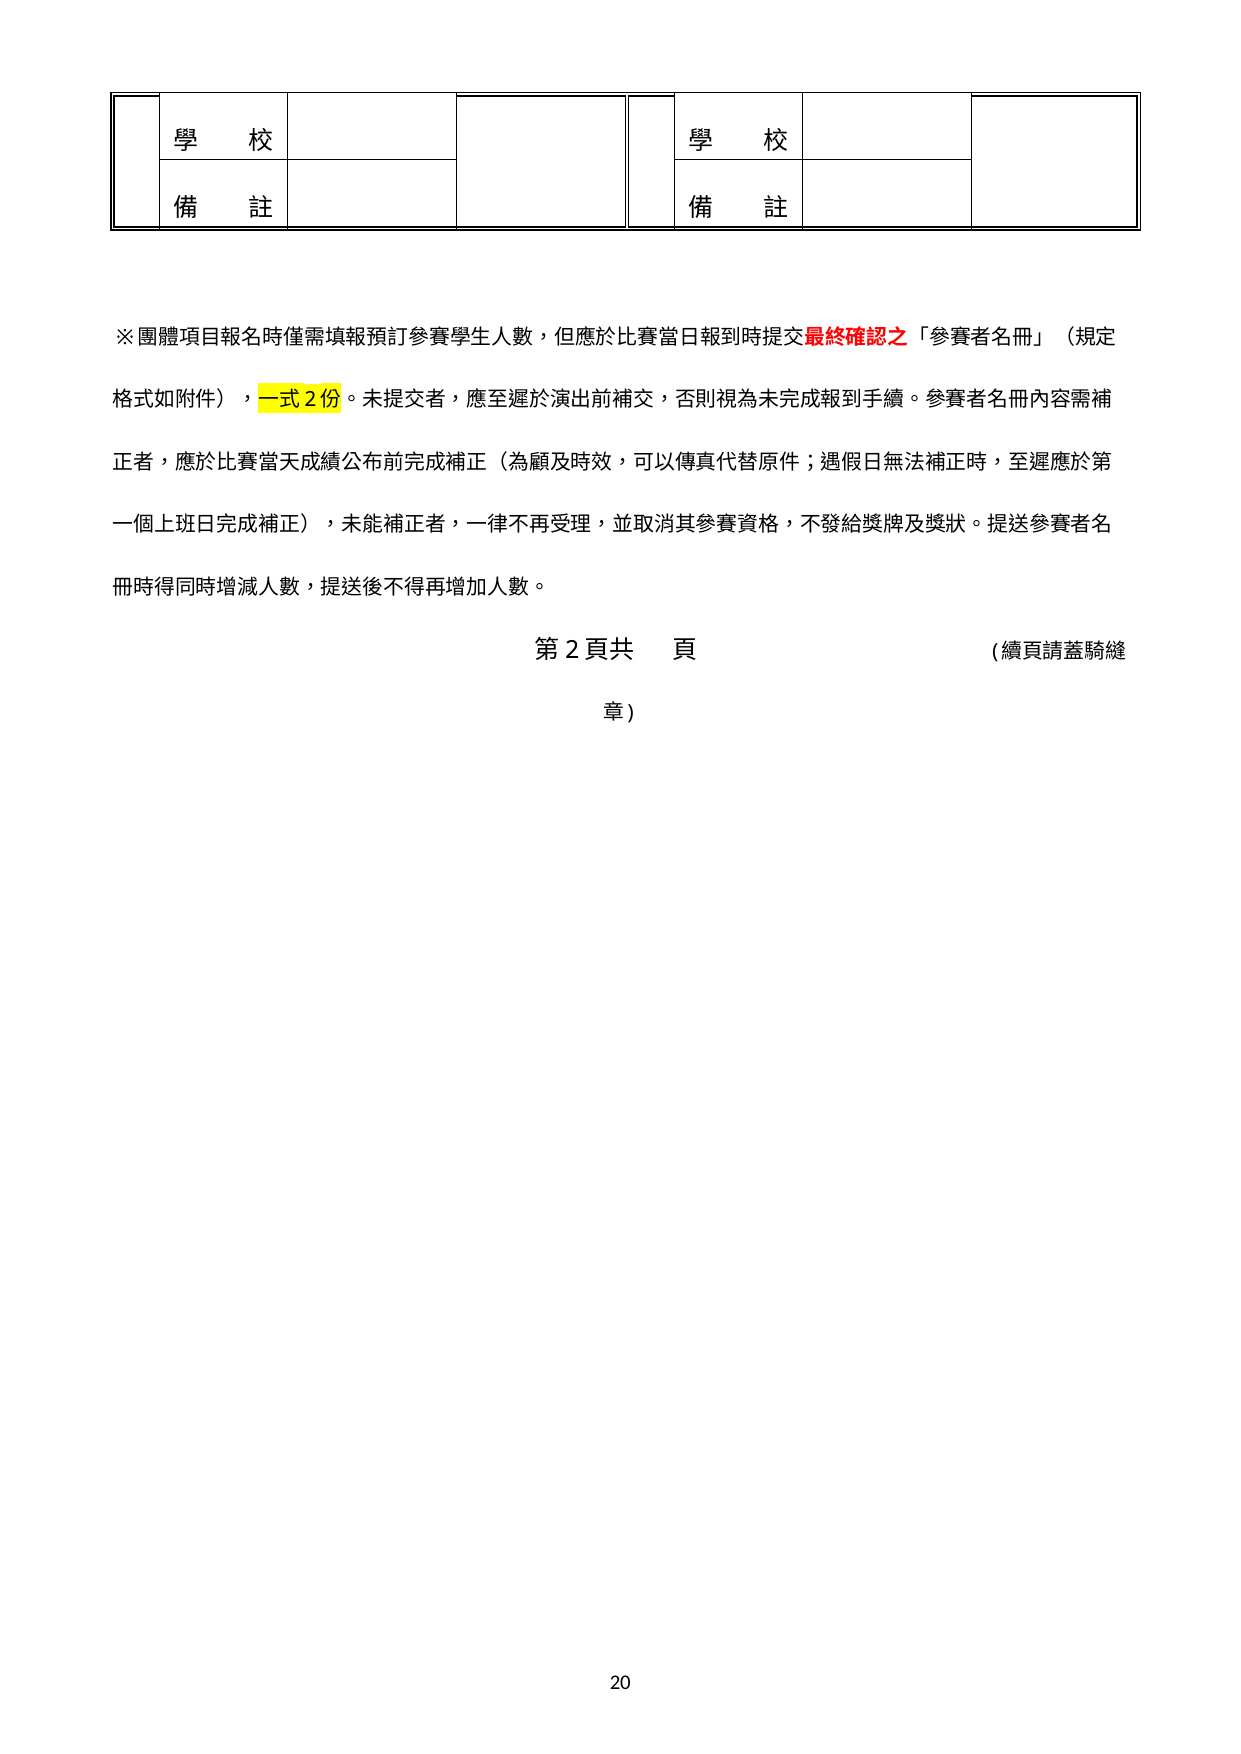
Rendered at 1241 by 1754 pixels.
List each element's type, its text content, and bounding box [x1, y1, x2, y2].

text 第2頁共 頁 (續頁請蓋騎縫章) [112, 606, 1128, 731]
table_cell [115, 97, 159, 226]
table_cell 備 註 [675, 160, 802, 226]
table_cell [803, 160, 971, 226]
table_cell 備 註 [160, 160, 287, 226]
table_cell [972, 97, 1136, 226]
table_cell [457, 97, 625, 226]
table_cell [629, 97, 674, 226]
table_cell 學 校 [160, 93, 287, 159]
table_cell 學 校 [675, 93, 802, 159]
table_cell [288, 160, 456, 226]
table_cell [803, 93, 971, 159]
table_cell [288, 93, 456, 159]
text ※團體項目報名時僅需填報預訂參賽學生人數，但應於比賽當日報到時提交最終確認之「參賽者名冊」（規定格式如附件），一式2份。未提交者，應至遲於演出前補交，否則視為未完成報到手續。參賽者名冊內容需補正者，應於比賽當天成績公布前完成補正（為顧及時效，可以傳真代替原件；遇假日無法補正時，至遲應於第一個上班日完成補正），未能補正者，一律不再受理，並取消其參賽資格，不發給獎牌及獎狀。提送參賽者名冊時得同時增減人數，提送後不得再增加人數。 [112, 293, 1128, 606]
